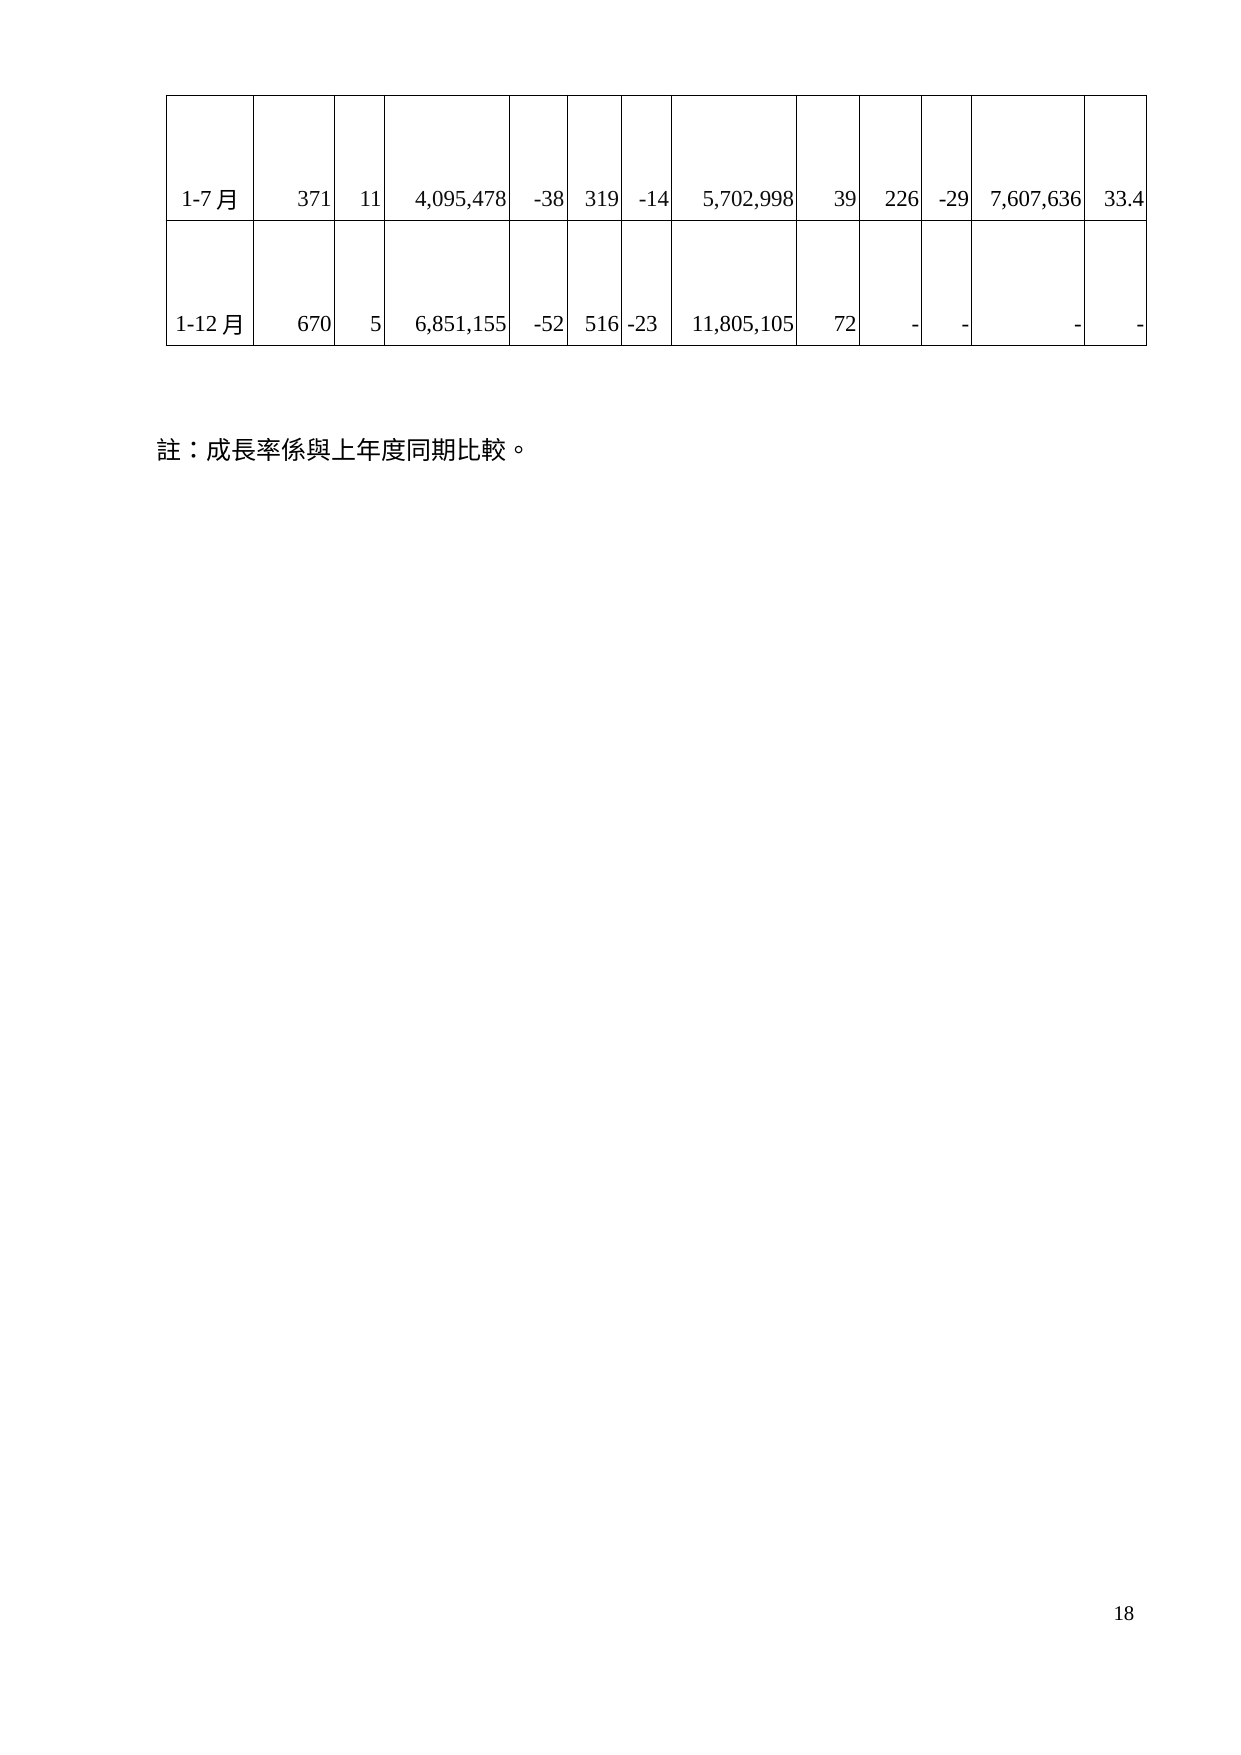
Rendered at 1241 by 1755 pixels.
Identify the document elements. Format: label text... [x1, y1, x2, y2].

table_cell 11 [335, 96, 384, 219]
table_cell - [972, 221, 1084, 344]
table_cell 33.4 [1085, 96, 1146, 219]
table_cell 371 [254, 96, 334, 219]
table_cell 5 [335, 221, 384, 344]
table_cell -52 [510, 221, 567, 344]
table_cell 1-7月 [167, 96, 253, 219]
text 註：成長率係與上年度同期比較。 [106, 407, 1134, 469]
table_cell 6,851,155 [385, 221, 509, 344]
table_cell 319 [568, 96, 621, 219]
table_cell 4,095,478 [385, 96, 509, 219]
table_cell 39 [797, 96, 859, 219]
table_cell - [922, 221, 971, 344]
table_cell 226 [860, 96, 921, 219]
table_cell 1-12月 [167, 221, 253, 344]
table_cell 7,607,636 [972, 96, 1084, 219]
table_cell -29 [922, 96, 971, 219]
table_cell - [1085, 221, 1146, 344]
table_cell 5,702,998 [672, 96, 796, 219]
table_cell -23 [622, 221, 671, 344]
table_cell -14 [622, 96, 671, 219]
table_cell - [860, 221, 921, 344]
table_cell 11,805,105 [672, 221, 796, 344]
table_cell 516 [568, 221, 621, 344]
table_cell 72 [797, 221, 859, 344]
table_cell -38 [510, 96, 567, 219]
table_cell 670 [254, 221, 334, 344]
